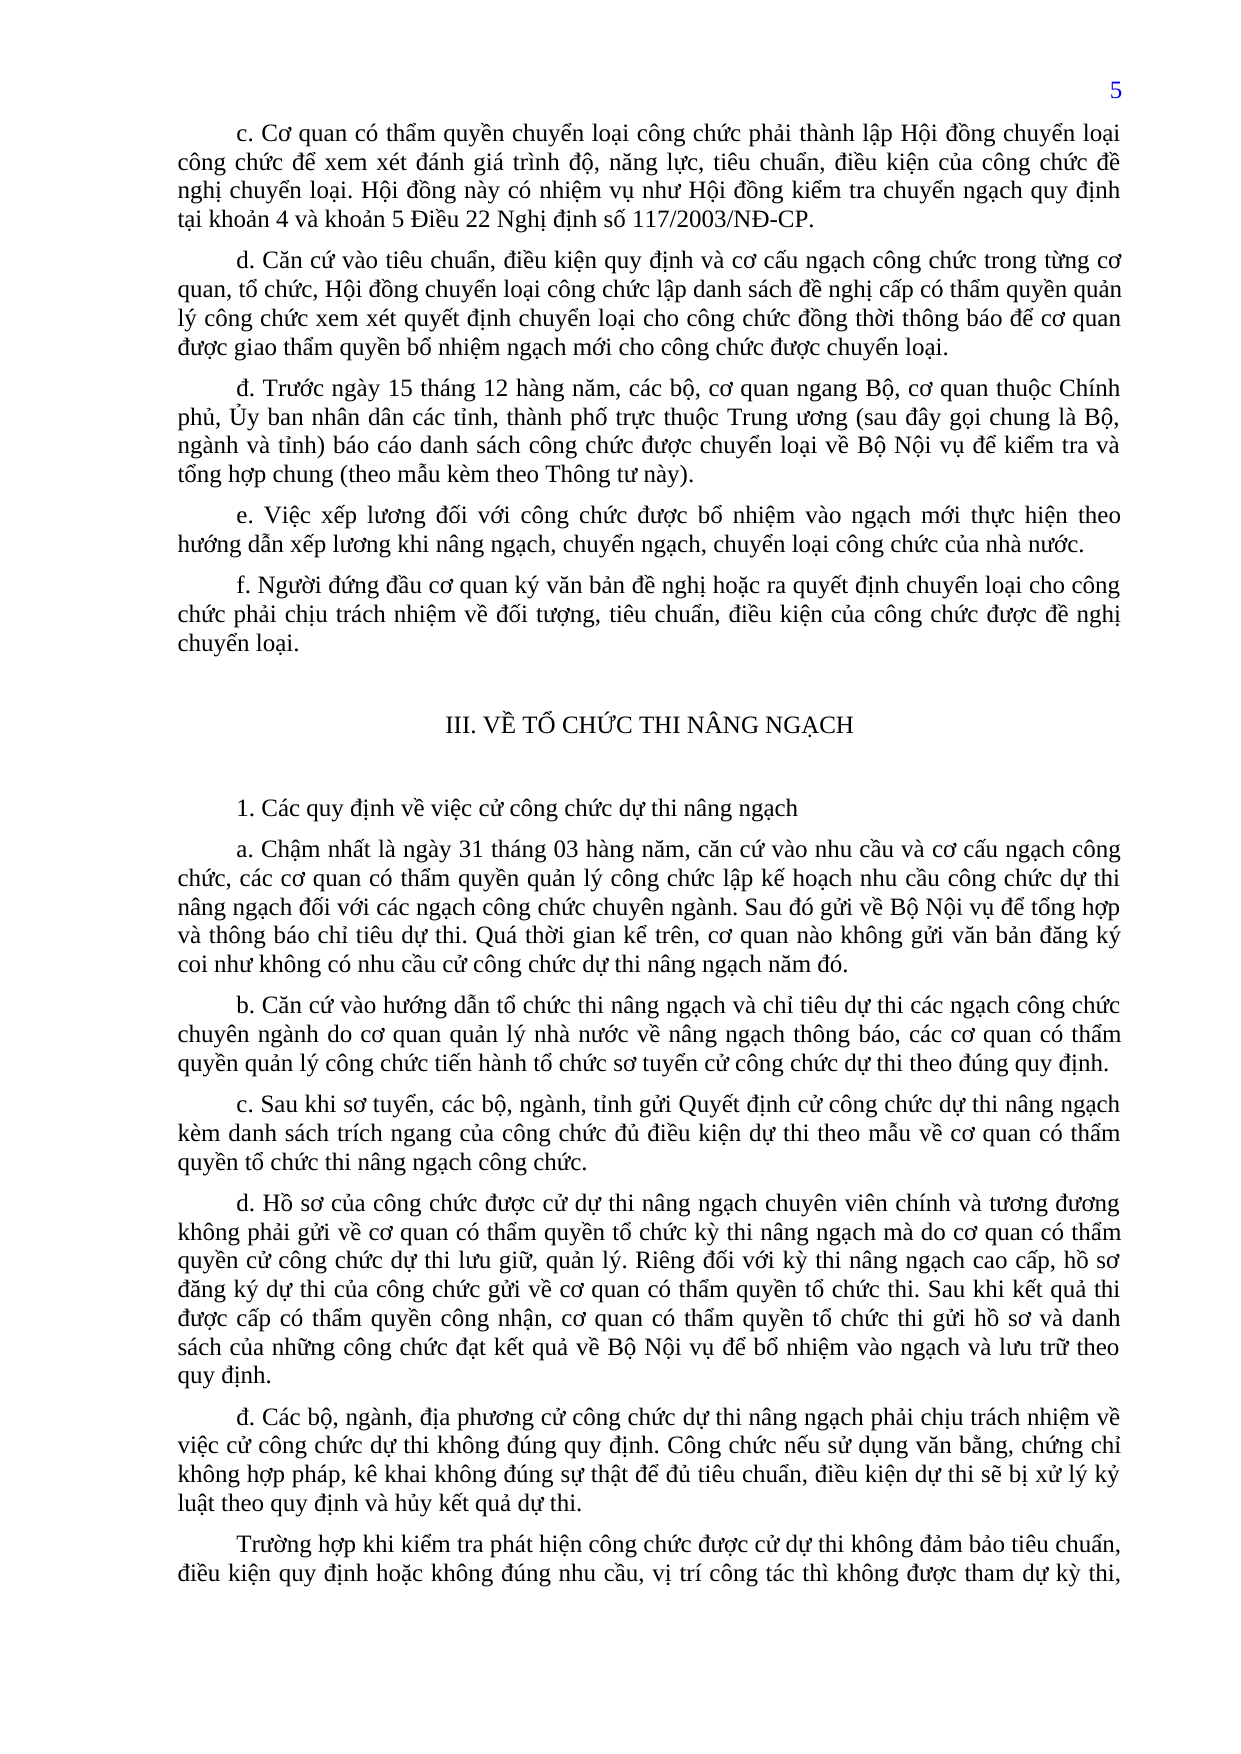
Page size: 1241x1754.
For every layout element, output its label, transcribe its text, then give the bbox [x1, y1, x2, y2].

text d. Căn cứ vào tiêu chuẩn, điều kiện quy định và cơ cấu ngạch công chức trong từng cơ quan, tổ chức, Hội đồng chuyển loại công chức lập danh sách đề nghị cấp có thẩm quyền quản lý công chức xem xét quyết định chuyển loại cho công chức đồng thời thông báo để cơ quan được giao thẩm quyền bổ nhiệm ngạch mới cho công chức được chuyển loại. [177, 246, 1122, 361]
text c. Cơ quan có thẩm quyền chuyển loại công chức phải thành lập Hội đồng chuyển loại công chức để xem xét đánh giá trình độ, năng lực, tiêu chuẩn, điều kiện của công chức đề nghị chuyển loại. Hội đồng này có nhiệm vụ như Hội đồng kiểm tra chuyển ngạch quy định tại khoản 4 và khoản 5 Điều 22 Nghị định số 117/2003/NĐ-CP. [177, 118, 1122, 233]
text III. VỀ TỔ CHỨC THI NÂNG NGẠCH [177, 711, 1122, 739]
text c. Sau khi sơ tuyển, các bộ, ngành, tỉnh gửi Quyết định cử công chức dự thi nâng ngạch kèm danh sách trích ngang của công chức đủ điều kiện dự thi theo mẫu về cơ quan có thẩm quyền tổ chức thi nâng ngạch công chức. [177, 1089, 1122, 1176]
text b. Căn cứ vào hướng dẫn tổ chức thi nâng ngạch và chỉ tiêu dự thi các ngạch công chức chuyên ngành do cơ quan quản lý nhà nước về nâng ngạch thông báo, các cơ quan có thẩm quyền quản lý công chức tiến hành tổ chức sơ tuyển cử công chức dự thi theo đúng quy định. [177, 991, 1122, 1077]
text 1. Các quy định về việc cử công chức dự thi nâng ngạch [177, 793, 1122, 822]
text a. Chậm nhất là ngày 31 tháng 03 hàng năm, căn cứ vào nhu cầu và cơ cấu ngạch công chức, các cơ quan có thẩm quyền quản lý công chức lập kế hoạch nhu cầu công chức dự thi nâng ngạch đối với các ngạch công chức chuyên ngành. Sau đó gửi về Bộ Nội vụ để tổng hợp và thông báo chỉ tiêu dự thi. Quá thời gian kể trên, cơ quan nào không gửi văn bản đăng ký coi như không có nhu cầu cử công chức dự thi nâng ngạch năm đó. [177, 834, 1122, 978]
text Trường hợp khi kiểm tra phát hiện công chức được cử dự thi không đảm bảo tiêu chuẩn, điều kiện quy định hoặc không đúng nhu cầu, vị trí công tác thì không được tham dự kỳ thi, [177, 1529, 1122, 1587]
text d. Hồ sơ của công chức được cử dự thi nâng ngạch chuyên viên chính và tương đương không phải gửi về cơ quan có thẩm quyền tổ chức kỳ thi nâng ngạch mà do cơ quan có thẩm quyền cử công chức dự thi lưu giữ, quản lý. Riêng đối với kỳ thi nâng ngạch cao cấp, hồ sơ đăng ký dự thi của công chức gửi về cơ quan có thẩm quyền tổ chức thi. Sau khi kết quả thi được cấp có thẩm quyền công nhận, cơ quan có thẩm quyền tổ chức thi gửi hồ sơ và danh sách của những công chức đạt kết quả về Bộ Nội vụ để bổ nhiệm vào ngạch và lưu trữ theo quy định. [177, 1188, 1122, 1389]
text f. Người đứng đầu cơ quan ký văn bản đề nghị hoặc ra quyết định chuyển loại cho công chức phải chịu trách nhiệm về đối tượng, tiêu chuẩn, điều kiện của công chức được đề nghị chuyển loại. [177, 571, 1122, 657]
text e. Việc xếp lương đối với công chức được bổ nhiệm vào ngạch mới thực hiện theo hướng dẫn xếp lương khi nâng ngạch, chuyển ngạch, chuyển loại công chức của nhà nước. [177, 501, 1122, 558]
text đ. Các bộ, ngành, địa phương cử công chức dự thi nâng ngạch phải chịu trách nhiệm về việc cử công chức dự thi không đúng quy định. Công chức nếu sử dụng văn bằng, chứng chỉ không hợp pháp, kê khai không đúng sự thật để đủ tiêu chuẩn, điều kiện dự thi sẽ bị xử lý kỷ luật theo quy định và hủy kết quả dự thi. [177, 1402, 1122, 1517]
text đ. Trước ngày 15 tháng 12 hàng năm, các bộ, cơ quan ngang Bộ, cơ quan thuộc Chính phủ, Ủy ban nhân dân các tỉnh, thành phố trực thuộc Trung ương (sau đây gọi chung là Bộ, ngành và tỉnh) báo cáo danh sách công chức được chuyển loại về Bộ Nội vụ để kiểm tra và tổng hợp chung (theo mẫu kèm theo Thông tư này). [177, 373, 1122, 488]
